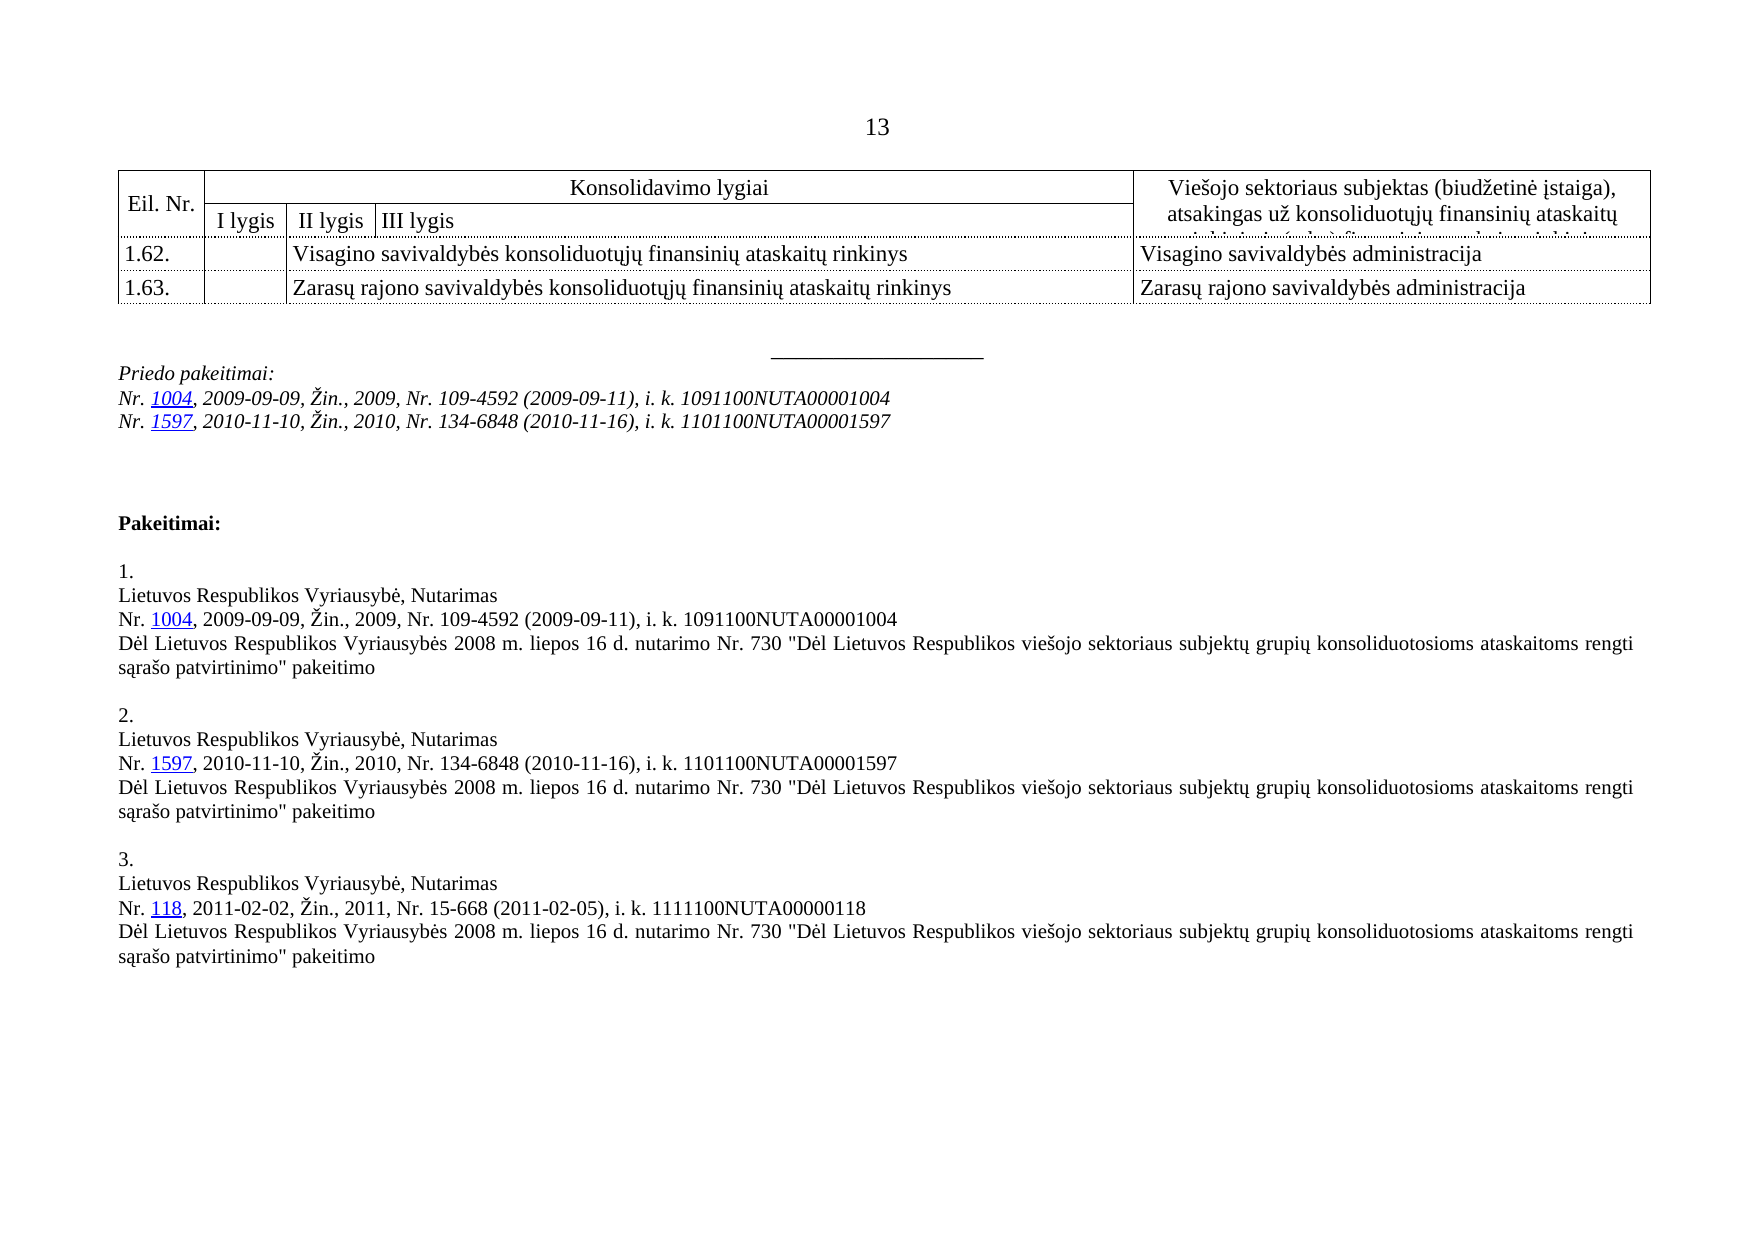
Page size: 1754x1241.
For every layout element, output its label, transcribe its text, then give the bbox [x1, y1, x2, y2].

text Dėl Lietuvos Respublikos Vyriausybės 2008 m. liepos 16 d. nutarimo Nr. 730 "Dėl Lietuvos Respublikos viešojo sektoriaus subjektų grupių konsoliduotosioms ataskaitoms rengti sąrašo patvirtinimo" pakeitimo [118, 919, 1636, 968]
text _________________ [118, 333, 1636, 361]
text Pakeitimai: [118, 510, 1636, 534]
text 2. [118, 703, 1636, 727]
table_cell 1.62. [119, 236, 204, 269]
table_cell 1.63. [119, 270, 204, 303]
text Nr. 1597, 2010-11-10, Žin., 2010, Nr. 134-6848 (2010-11-16), i. k. 1101100NUTA00001597 [118, 409, 1636, 433]
table_header Konsolidavimo lygiai [205, 171, 1133, 203]
text Lietuvos Respublikos Vyriausybė, Nutarimas [118, 583, 1636, 607]
text Nr. 118, 2011-02-02, Žin., 2011, Nr. 15-668 (2011-02-05), i. k. 1111100NUTA00000118 [118, 895, 1636, 919]
table_header Eil. Nr. [119, 171, 204, 236]
table_cell I lygis [205, 204, 286, 236]
table_cell II lygis [287, 204, 375, 236]
text 1. [118, 558, 1636, 583]
text Lietuvos Respublikos Vyriausybė, Nutarimas [118, 727, 1636, 751]
table_cell [205, 270, 286, 303]
table_cell [205, 236, 286, 269]
text Lietuvos Respublikos Vyriausybė, Nutarimas [118, 871, 1636, 895]
text Priedo pakeitimai: [118, 361, 1636, 385]
table_header Viešojo sektoriaus subjektas (biudžetinė įstaiga), atsakingas už konsoliduotųjų finansinių ataskaitų rinkinio ir (arba) finansinių ataskaitų rinkinio parengimą (nuo I iki III lygio) [1134, 171, 1650, 236]
table_cell Zarasų rajono savivaldybės administracija [1134, 270, 1650, 303]
table_cell Zarasų rajono savivaldybės konsoliduotųjų finansinių ataskaitų rinkinys [287, 270, 1133, 303]
table_cell Visagino savivaldybės konsoliduotųjų finansinių ataskaitų rinkinys [287, 236, 1133, 269]
table_cell Visagino savivaldybės administracija [1134, 236, 1650, 269]
text Nr. 1004, 2009-09-09, Žin., 2009, Nr. 109-4592 (2009-09-11), i. k. 1091100NUTA00001004 [118, 385, 1636, 409]
text 3. [118, 847, 1636, 871]
text Nr. 1597, 2010-11-10, Žin., 2010, Nr. 134-6848 (2010-11-16), i. k. 1101100NUTA00001597 [118, 751, 1636, 775]
text Nr. 1004, 2009-09-09, Žin., 2009, Nr. 109-4592 (2009-09-11), i. k. 1091100NUTA00001004 [118, 607, 1636, 631]
text Dėl Lietuvos Respublikos Vyriausybės 2008 m. liepos 16 d. nutarimo Nr. 730 "Dėl Lietuvos Respublikos viešojo sektoriaus subjektų grupių konsoliduotosioms ataskaitoms rengti sąrašo patvirtinimo" pakeitimo [118, 631, 1636, 679]
text Dėl Lietuvos Respublikos Vyriausybės 2008 m. liepos 16 d. nutarimo Nr. 730 "Dėl Lietuvos Respublikos viešojo sektoriaus subjektų grupių konsoliduotosioms ataskaitoms rengti sąrašo patvirtinimo" pakeitimo [118, 775, 1636, 823]
table_cell III lygis [376, 204, 1133, 236]
